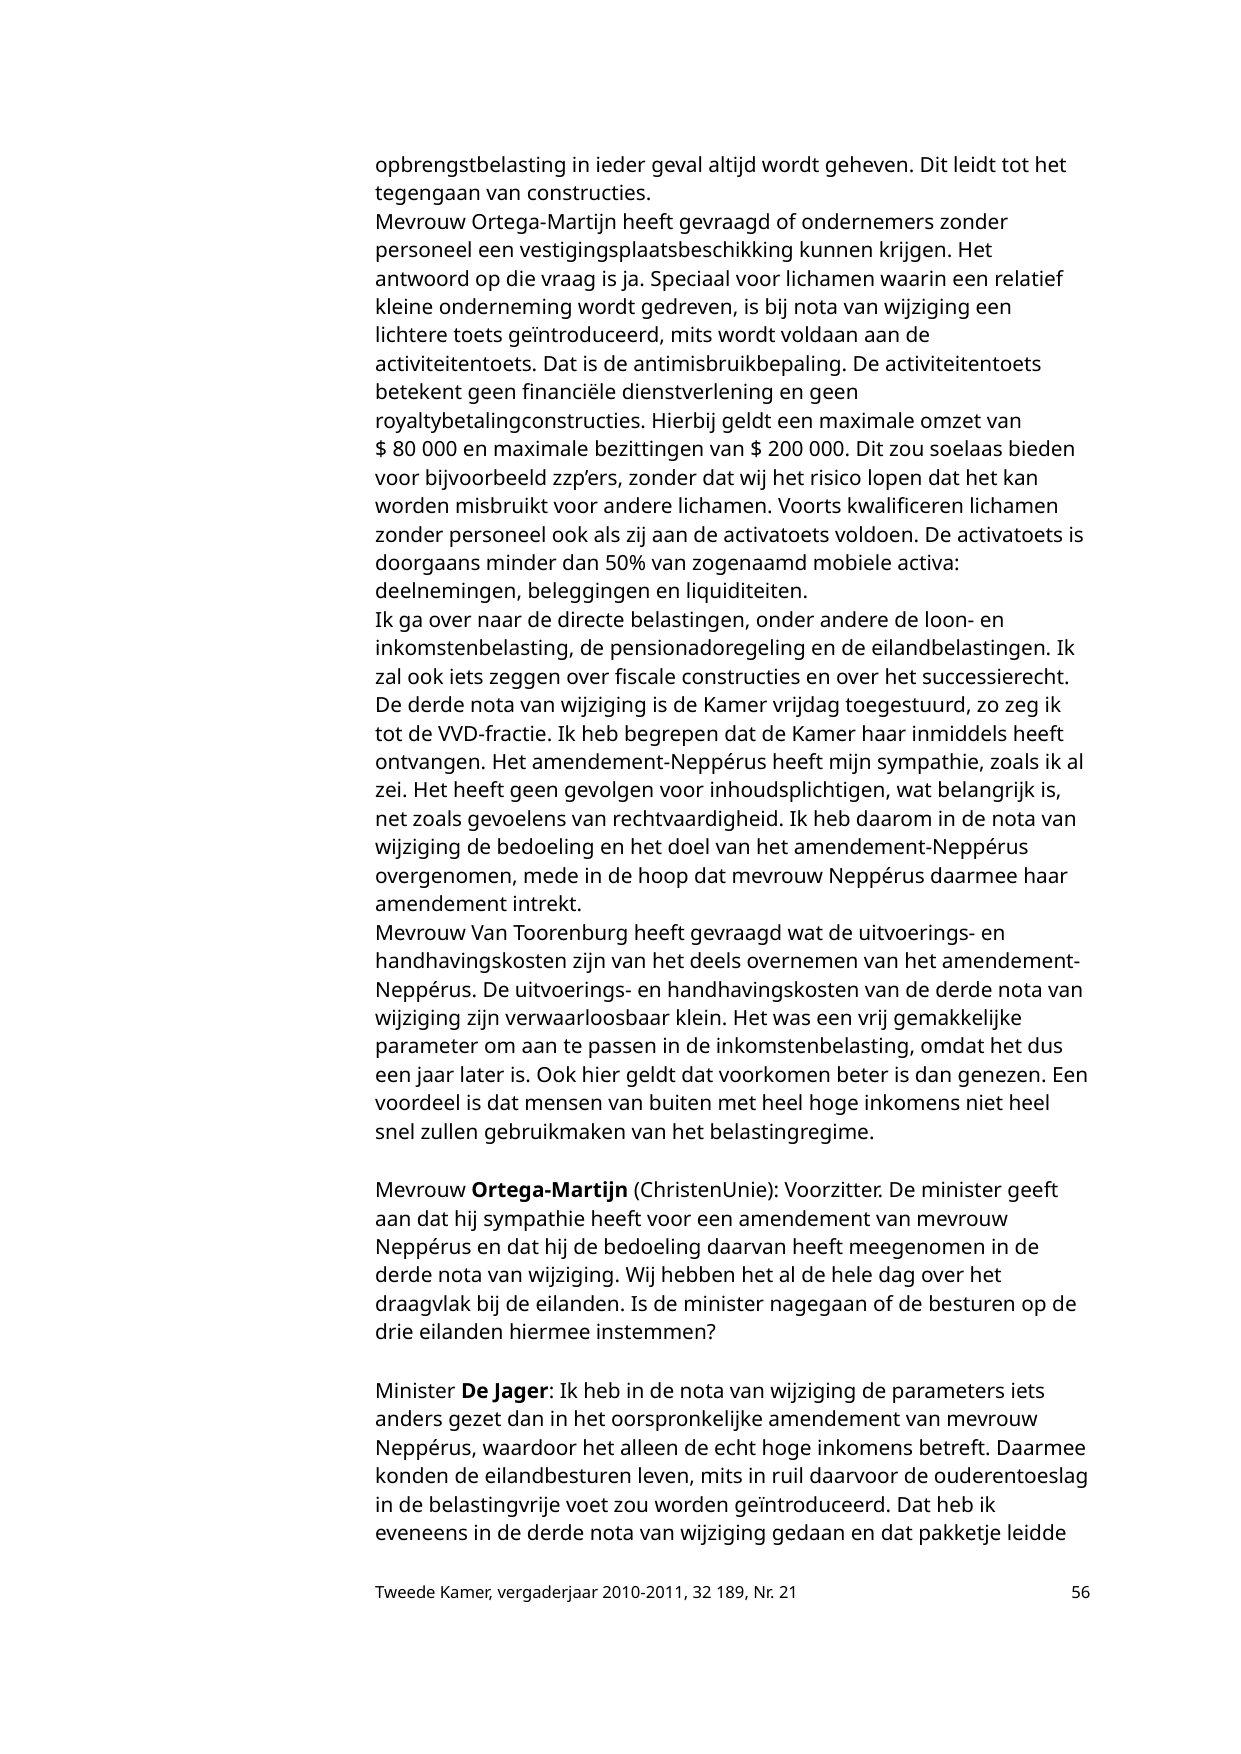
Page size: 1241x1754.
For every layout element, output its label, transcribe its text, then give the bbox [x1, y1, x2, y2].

text Mevrouw Van Toorenburg heeft gevraagd wat de uitvoerings- en handhavingskosten zijn van het deels overnemen van het amendement-Neppérus. De uitvoerings- en handhavingskosten van de derde nota van wijziging zijn verwaarloosbaar klein. Het was een vrij gemakkelijke parameter om aan te passen in de inkomstenbelasting, omdat het dus een jaar later is. Ook hier geldt dat voorkomen beter is dan genezen. Een voordeel is dat mensen van buiten met heel hoge inkomens niet heel snel zullen gebruikmaken van het belastingregime. [375, 918, 1090, 1145]
text Minister De Jager: Ik heb in de nota van wijziging de parameters iets anders gezet dan in het oorspronkelijke amendement van mevrouw Neppérus, waardoor het alleen de echt hoge inkomens betreft. Daarmee konden de eilandbesturen leven, mits in ruil daarvoor de ouderentoeslag in de belastingvrije voet zou worden geïntroduceerd. Dat heb ik eveneens in de derde nota van wijziging gedaan en dat pakketje leidde [375, 1376, 1090, 1547]
text opbrengstbelasting in ieder geval altijd wordt geheven. Dit leidt tot het tegengaan van constructies. [375, 150, 1090, 207]
text Ik ga over naar de directe belastingen, onder andere de loon- en inkomstenbelasting, de pensionadoregeling en de eilandbelastingen. Ik zal ook iets zeggen over fiscale constructies en over het successierecht. De derde nota van wijziging is de Kamer vrijdag toegestuurd, zo zeg ik tot de VVD-fractie. Ik heb begrepen dat de Kamer haar inmiddels heeft ontvangen. Het amendement-Neppérus heeft mijn sympathie, zoals ik al zei. Het heeft geen gevolgen voor inhoudsplichtigen, wat belangrijk is, net zoals gevoelens van rechtvaardigheid. Ik heb daarom in de nota van wijziging de bedoeling en het doel van het amendement-Neppérus overgenomen, mede in de hoop dat mevrouw Neppérus daarmee haar amendement intrekt. [375, 605, 1090, 918]
text Mevrouw Ortega-Martijn (ChristenUnie): Voorzitter. De minister geeft aan dat hij sympathie heeft voor een amendement van mevrouw Neppérus en dat hij de bedoeling daarvan heeft meegenomen in de derde nota van wijziging. Wij hebben het al de hele dag over het draagvlak bij de eilanden. Is de minister nagegaan of de besturen op de drie eilanden hiermee instemmen? [375, 1175, 1090, 1346]
text Mevrouw Ortega-Martijn heeft gevraagd of ondernemers zonder personeel een vestigingsplaatsbeschikking kunnen krijgen. Het antwoord op die vraag is ja. Speciaal voor lichamen waarin een relatief kleine onderneming wordt gedreven, is bij nota van wijziging een lichtere toets geïntroduceerd, mits wordt voldaan aan de activiteitentoets. Dat is de antimisbruikbepaling. De activiteitentoets betekent geen financiële dienstverlening en geen royaltybetalingconstructies. Hierbij geldt een maximale omzet van $ 80 000 en maximale bezittingen van $ 200 000. Dit zou soelaas bieden voor bijvoorbeeld zzp’ers, zonder dat wij het risico lopen dat het kan worden misbruikt voor andere lichamen. Voorts kwalificeren lichamen zonder personeel ook als zij aan de activatoets voldoen. De activatoets is doorgaans minder dan 50% van zogenaamd mobiele activa: deelnemingen, beleggingen en liquiditeiten. [375, 207, 1090, 605]
